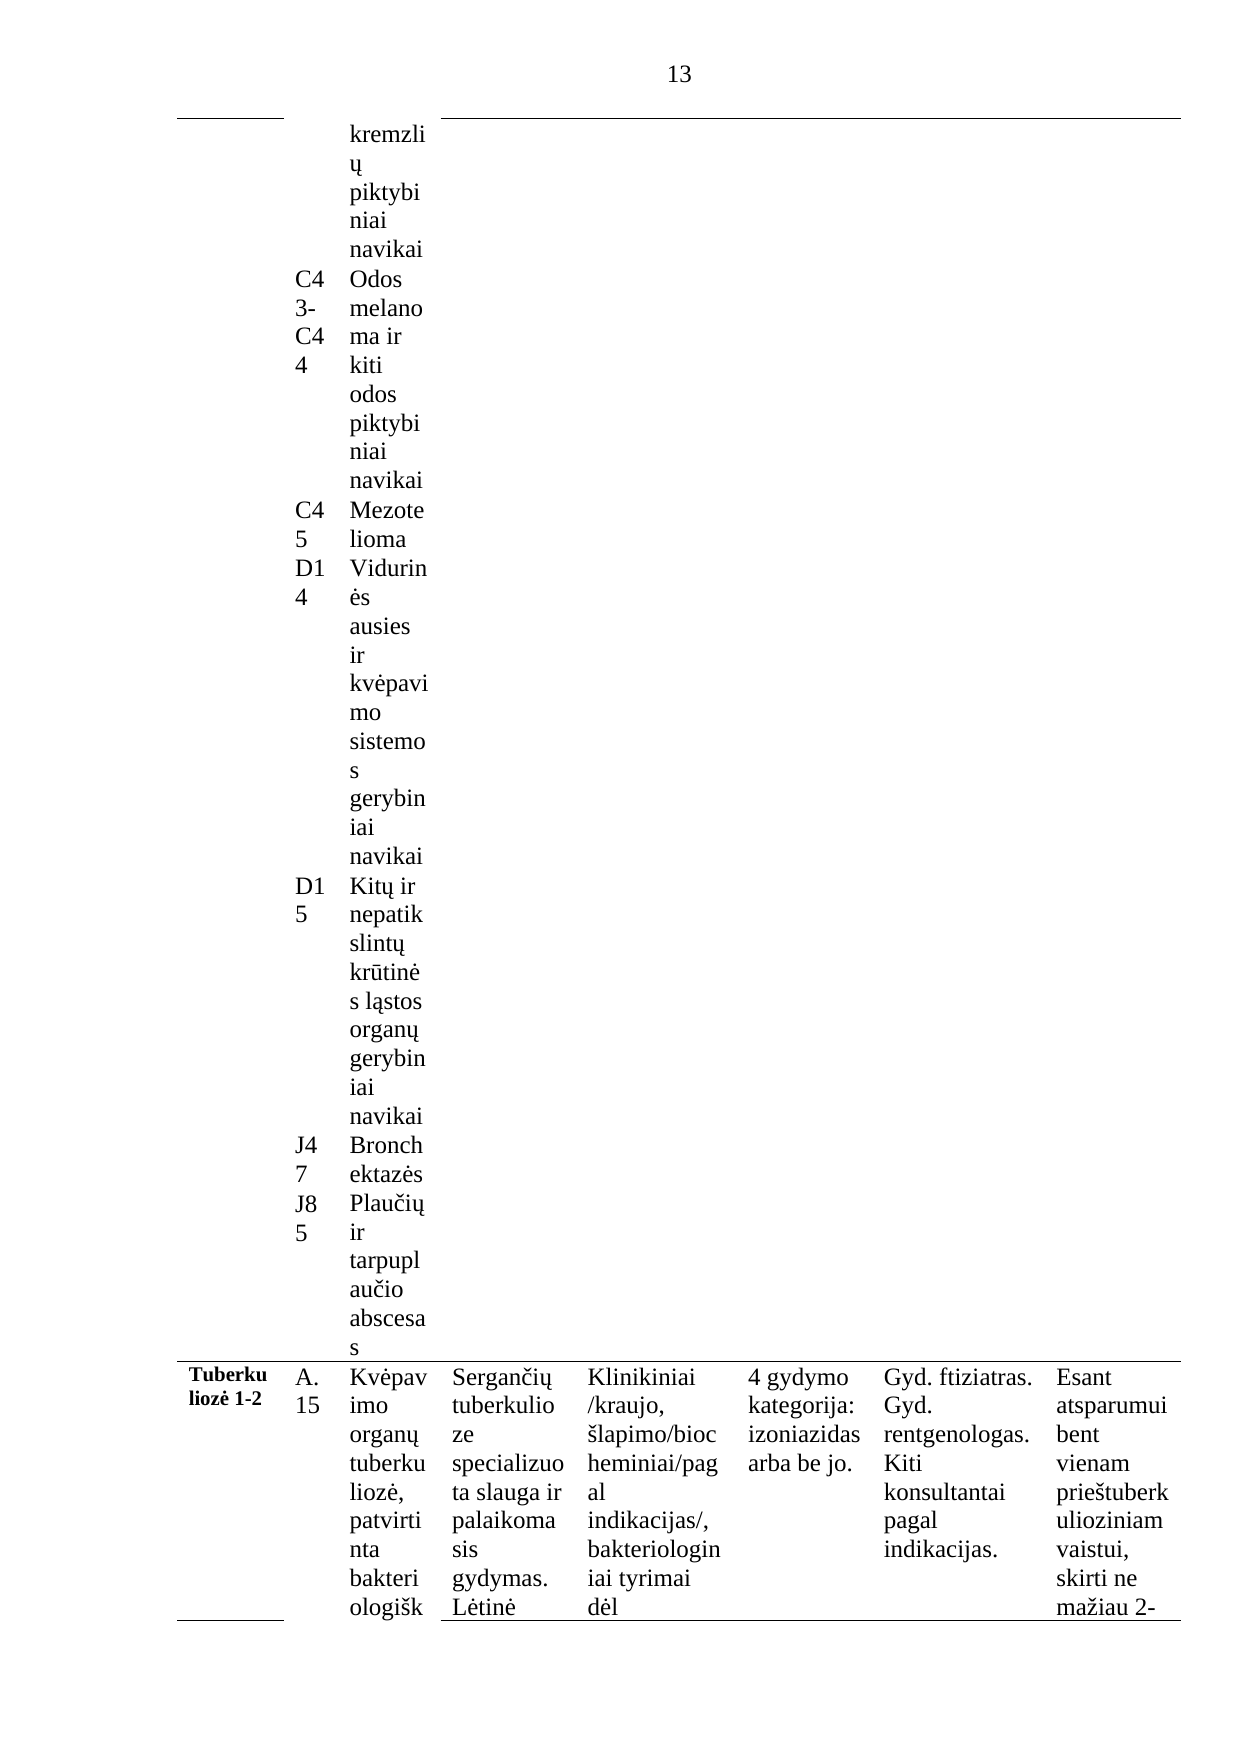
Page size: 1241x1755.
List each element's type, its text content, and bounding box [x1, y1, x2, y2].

table_cell 4 gydymo kategorija: izoniazidas arba be jo. [737, 1362, 872, 1620]
table_cell Kvėpavimo organų tuberkuliozė, patvirtinta bakteriologišk [338, 1362, 441, 1620]
table_cell Vidurinės ausies ir kvėpavimo sistemos gerybiniai navikai [338, 553, 441, 870]
table_cell J47 [284, 1130, 338, 1188]
table_cell [872, 119, 1045, 1361]
table_cell Bronchektazės Plaučių ir tarpuplaučio abscesas [338, 1130, 441, 1361]
table_cell Tuberkuliozė 1-2 [177, 1362, 284, 1620]
table_cell [177, 119, 284, 1361]
table_cell Mezotelioma [338, 494, 441, 552]
table_cell J85 [284, 1188, 338, 1361]
table_cell Gyd. ftiziatras. Gyd. rentgenologas. Kiti konsultantai pagal indikacijas. [872, 1362, 1045, 1620]
table_cell Sergančių tuberkulioze specializuota slauga ir palaikomasis gydymas. Lėtinė [441, 1362, 576, 1620]
table_cell Klinikiniai /kraujo, šlapimo/biocheminiai/pagal indikacijas/, bakteriologiniai tyrimai dėl [576, 1362, 737, 1620]
table_cell [737, 119, 872, 1361]
table_cell [1045, 119, 1181, 1361]
table_cell [441, 119, 576, 1361]
table_cell C45 [284, 494, 338, 552]
table_cell kremzlių piktybiniai navikai [338, 118, 441, 263]
table_cell [284, 118, 338, 263]
table_cell D14 [284, 553, 338, 870]
table_cell D15 [284, 870, 338, 1129]
table_cell Odos melanoma ir kiti odos piktybiniai navikai [338, 263, 441, 494]
table_cell A.15 [284, 1362, 338, 1620]
table_cell C43-C44 [284, 263, 338, 494]
table_cell Kitų ir nepatikslintų krūtinės ląstos organų gerybiniai navikai [338, 870, 441, 1129]
table_cell [576, 119, 737, 1361]
table_cell Esant atsparumui bent vienam prieštuberkulioziniam vaistui, skirti ne mažiau 2- [1045, 1362, 1181, 1620]
